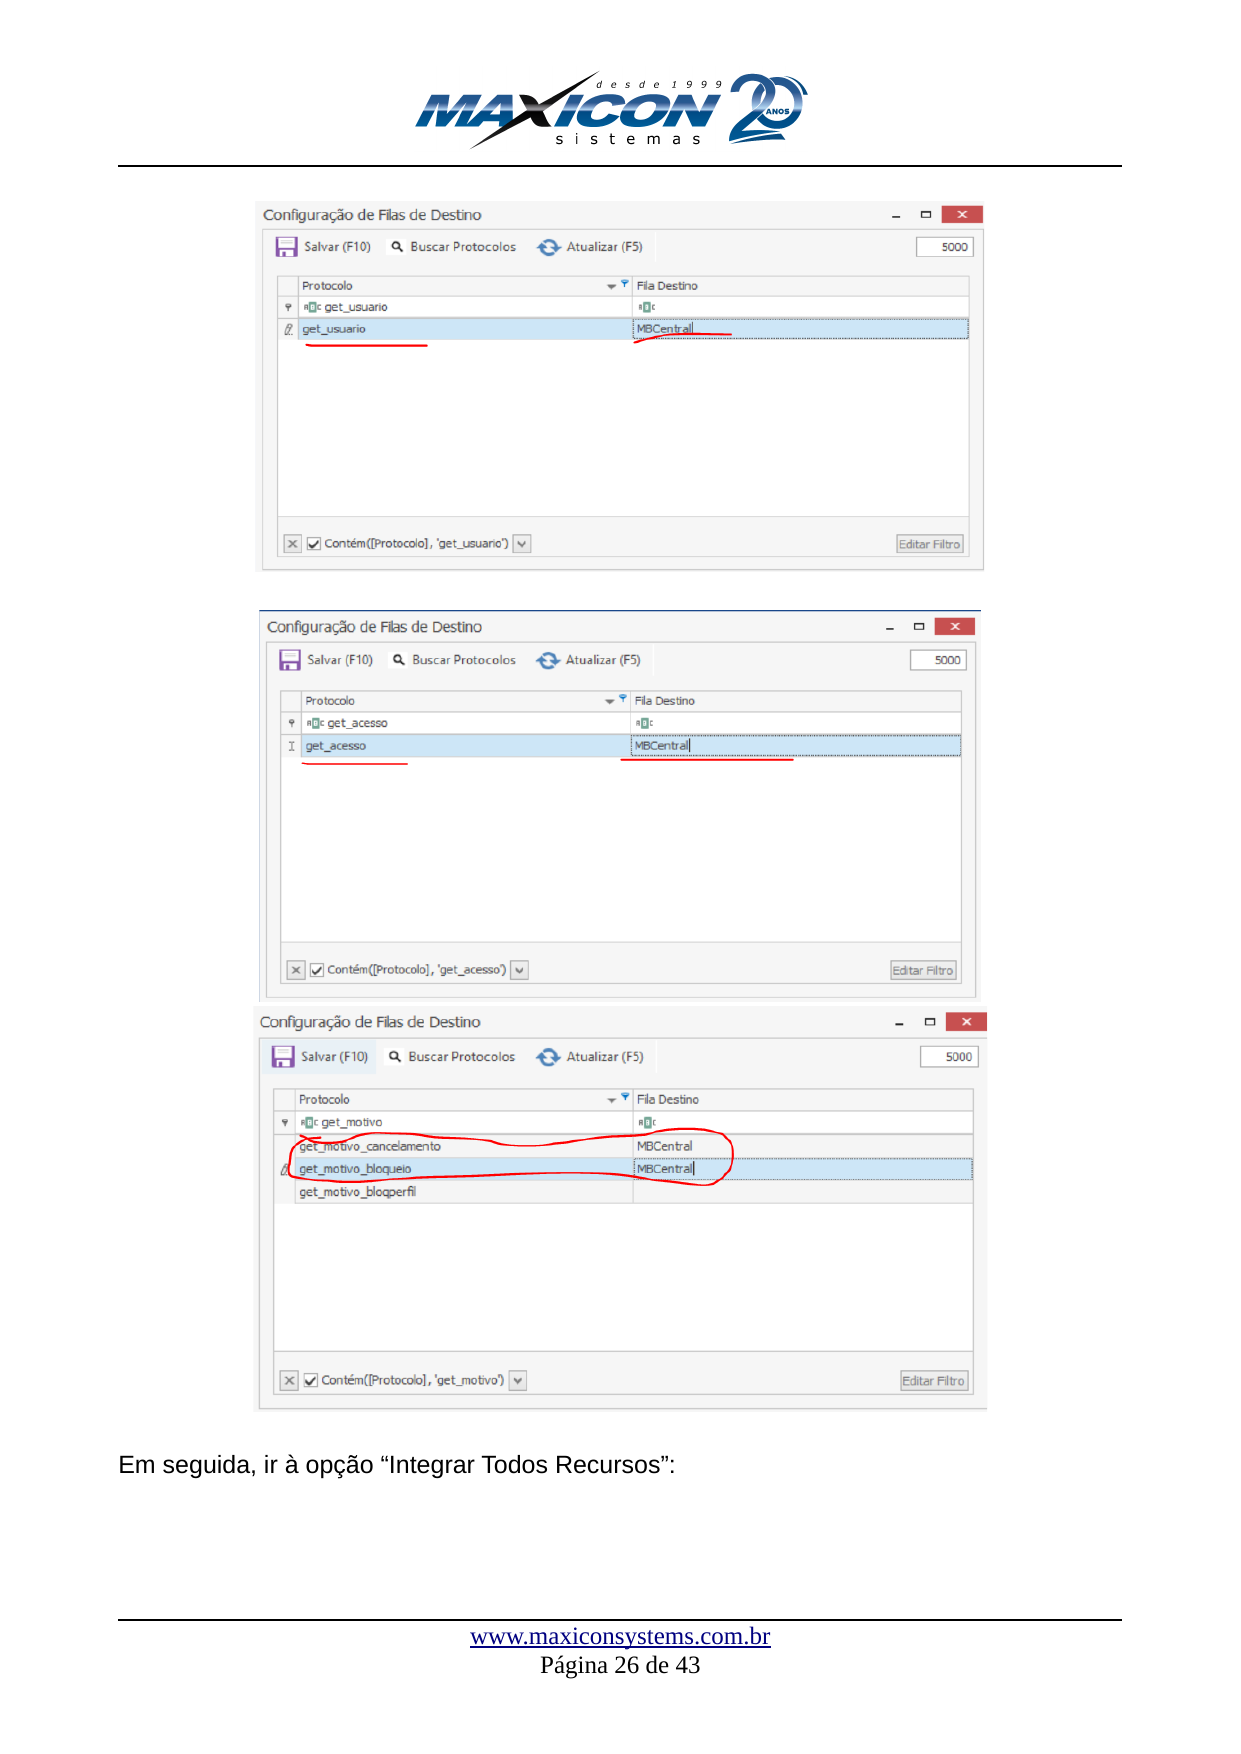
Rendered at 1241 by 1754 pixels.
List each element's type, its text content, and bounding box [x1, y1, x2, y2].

text Em seguida, ir à opção “Integrar Todos Recursos”: [118, 1450, 1122, 1479]
